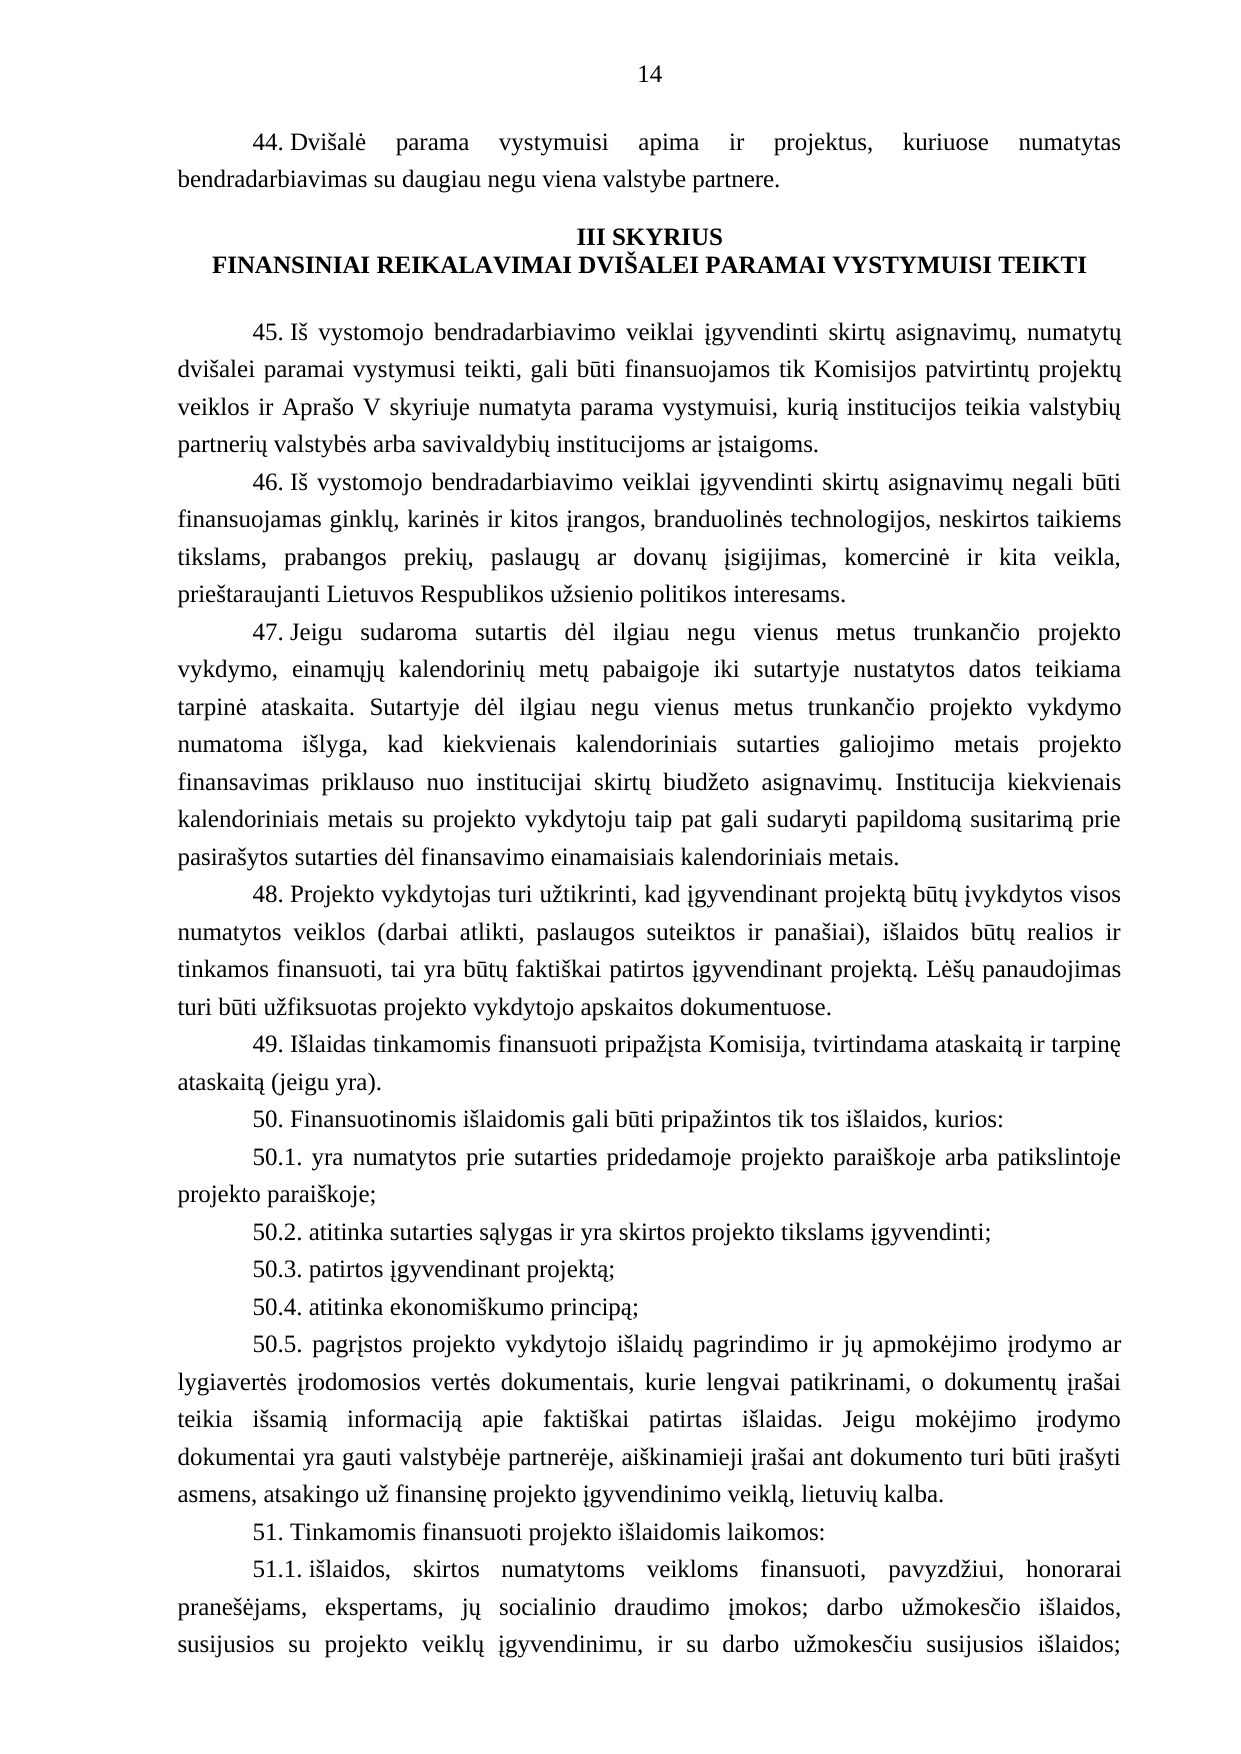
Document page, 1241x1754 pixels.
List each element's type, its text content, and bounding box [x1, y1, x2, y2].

text 50.2. atitinka sutarties sąlygas ir yra skirtos projekto tikslams įgyvendinti; [177, 1208, 1122, 1246]
text 50.4. atitinka ekonomiškumo principą; [177, 1283, 1122, 1321]
text 48. Projekto vykdytojas turi užtikrinti, kad įgyvendinant projektą būtų įvykdytos visos numatytos veiklos (darbai atlikti, paslaugos suteiktos ir panašiai), išlaidos būtų realios ir tinkamos finansuoti, tai yra būtų faktiškai patirtos įgyvendinant projektą. Lėšų panaudojimas turi būti užfiksuotas projekto vykdytojo apskaitos dokumentuose. [177, 871, 1122, 1021]
text 50.3. patirtos įgyvendinant projektą; [177, 1246, 1122, 1283]
text III SKYRIUS [177, 222, 1122, 251]
text FINANSINIAI REIKALAVIMAI DVIŠALEI PARAMAI VYSTYMUISI TEIKTI [177, 251, 1122, 279]
text 46. Iš vystomojo bendradarbiavimo veiklai įgyvendinti skirtų asignavimų negali būti finansuojamas ginklų, karinės ir kitos įrangos, branduolinės technologijos, neskirtos taikiems tikslams, prabangos prekių, paslaugų ar dovanų įsigijimas, komercinė ir kita veikla, prieštaraujanti Lietuvos Respublikos užsienio politikos interesams. [177, 458, 1122, 608]
text 51.1. išlaidos, skirtos numatytoms veikloms finansuoti, pavyzdžiui, honorarai pranešėjams, ekspertams, jų socialinio draudimo įmokos; darbo užmokesčio išlaidos, susijusios su projekto veiklų įgyvendinimu, ir su darbo užmokesčiu susijusios išlaidos; [177, 1546, 1122, 1658]
text 50.1. yra numatytos prie sutarties pridedamoje projekto paraiškoje arba patikslintoje projekto paraiškoje; [177, 1133, 1122, 1208]
text 50. Finansuotinomis išlaidomis gali būti pripažintos tik tos išlaidos, kurios: [177, 1096, 1122, 1133]
text 44. Dvišalė parama vystymuisi apima ir projektus, kuriuose numatytas bendradarbiavimas su daugiau negu viena valstybe partnere. [177, 118, 1122, 193]
text 47. Jeigu sudaroma sutartis dėl ilgiau negu vienus metus trunkančio projekto vykdymo, einamųjų kalendorinių metų pabaigoje iki sutartyje nustatytos datos teikiama tarpinė ataskaita. Sutartyje dėl ilgiau negu vienus metus trunkančio projekto vykdymo numatoma išlyga, kad kiekvienais kalendoriniais sutarties galiojimo metais projekto finansavimas priklauso nuo institucijai skirtų biudžeto asignavimų. Institucija kiekvienais kalendoriniais metais su projekto vykdytoju taip pat gali sudaryti papildomą susitarimą prie pasirašytos sutarties dėl finansavimo einamaisiais kalendoriniais metais. [177, 608, 1122, 871]
text 45. Iš vystomojo bendradarbiavimo veiklai įgyvendinti skirtų asignavimų, numatytų dvišalei paramai vystymusi teikti, gali būti finansuojamos tik Komisijos patvirtintų projektų veiklos ir Aprašo V skyriuje numatyta parama vystymuisi, kurią institucijos teikia valstybių partnerių valstybės arba savivaldybių institucijoms ar įstaigoms. [177, 308, 1122, 458]
text 51. Tinkamomis finansuoti projekto išlaidomis laikomos: [177, 1508, 1122, 1546]
text 49. Išlaidas tinkamomis finansuoti pripažįsta Komisija, tvirtindama ataskaitą ir tarpinę ataskaitą (jeigu yra). [177, 1021, 1122, 1096]
text 50.5. pagrįstos projekto vykdytojo išlaidų pagrindimo ir jų apmokėjimo įrodymo ar lygiavertės įrodomosios vertės dokumentais, kurie lengvai patikrinami, o dokumentų įrašai teikia išsamią informaciją apie faktiškai patirtas išlaidas. Jeigu mokėjimo įrodymo dokumentai yra gauti valstybėje partnerėje, aiškinamieji įrašai ant dokumento turi būti įrašyti asmens, atsakingo už finansinę projekto įgyvendinimo veiklą, lietuvių kalba. [177, 1321, 1122, 1508]
